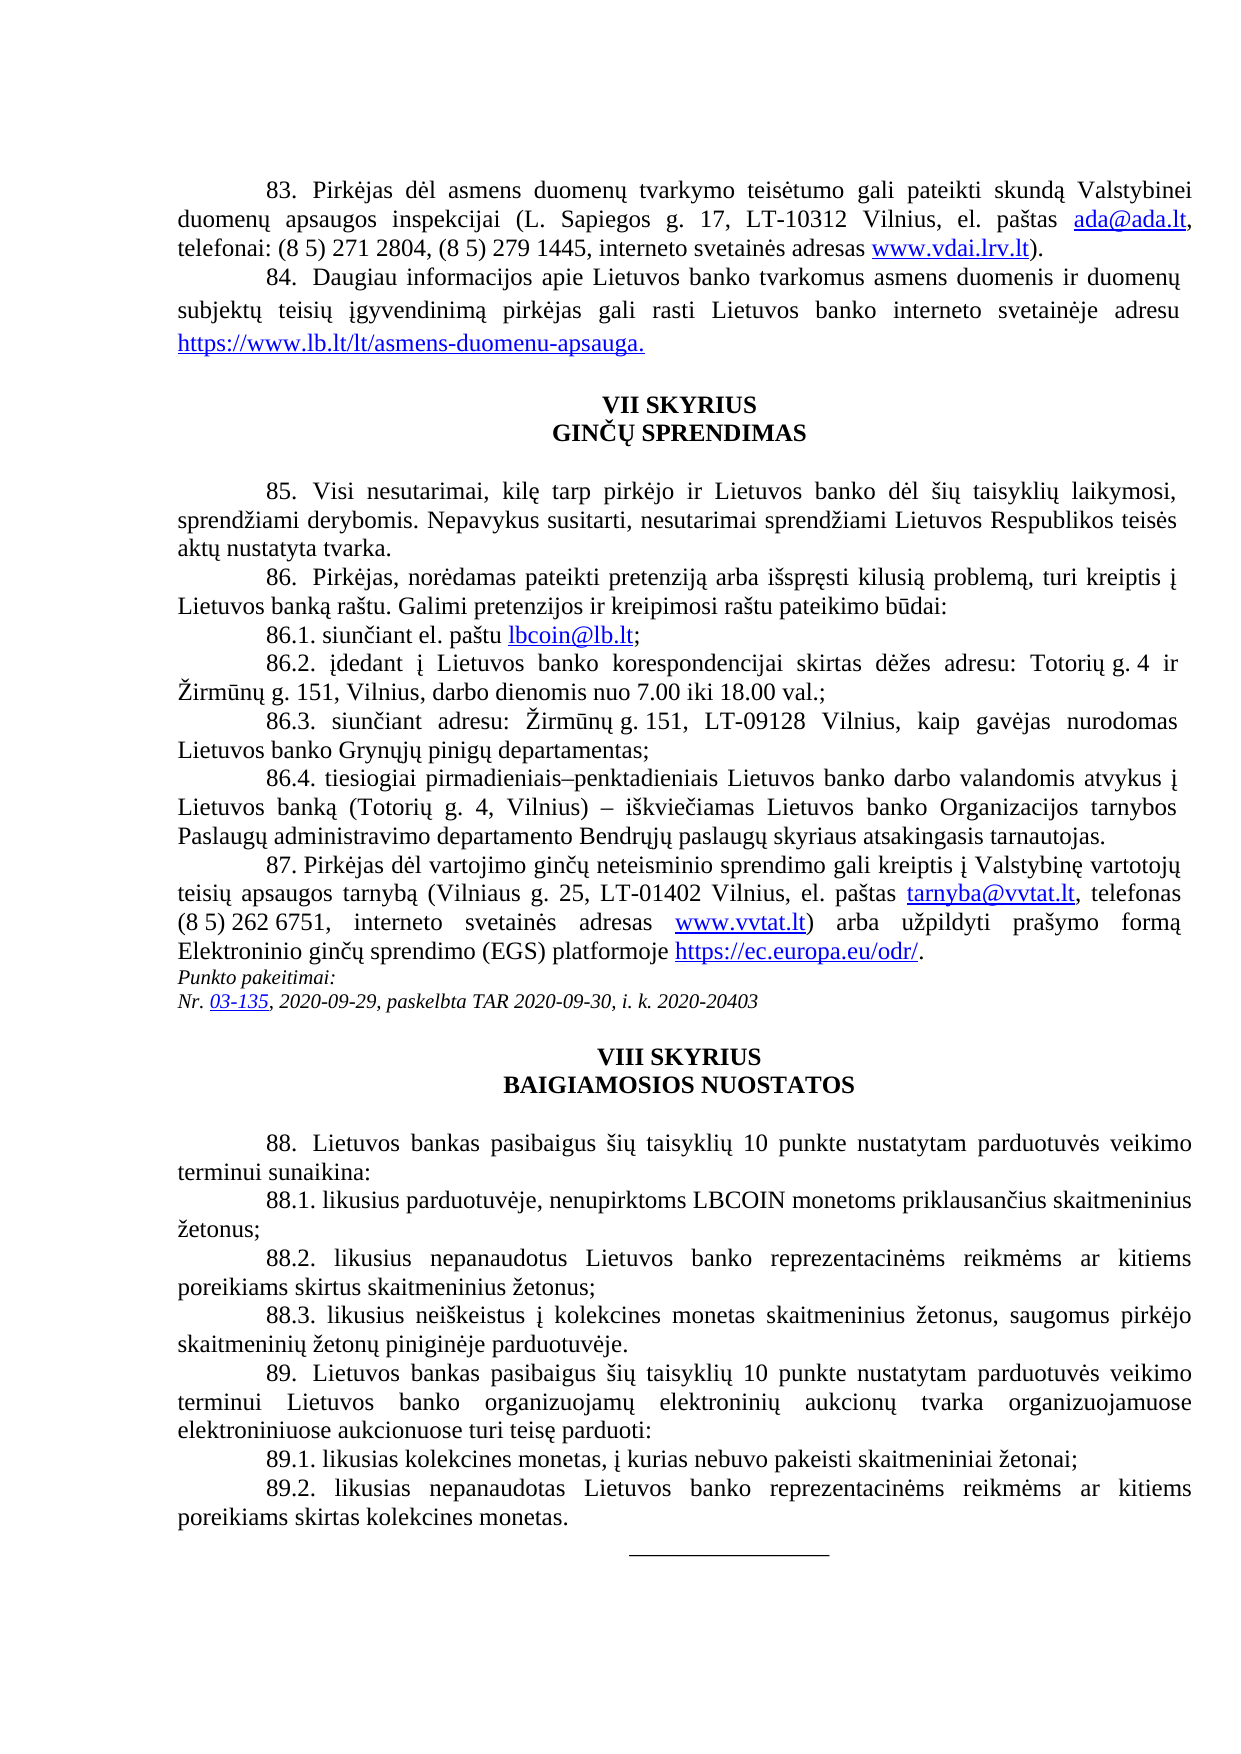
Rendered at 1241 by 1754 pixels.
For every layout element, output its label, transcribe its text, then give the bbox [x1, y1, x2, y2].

text 86.3. siunčiant adresu: Žirmūnų g. 151, LT-09128 Vilnius, kaip gavėjas nurodomas Lietuvos banko Grynųjų pinigų departamentas; [177, 706, 1178, 763]
text 89.1. likusias kolekcines monetas, į kurias nebuvo pakeisti skaitmeniniai žetonai; [177, 1444, 1192, 1473]
text 85. Visi nesutarimai, kilę tarp pirkėjo ir Lietuvos banko dėl šių taisyklių laikymosi, sprendžiami derybomis. Nepavykus susitarti, nesutarimai sprendžiami Lietuvos Respublikos teisės aktų nustatyta tvarka. [177, 476, 1178, 562]
text 88. Lietuvos bankas pasibaigus šių taisyklių 10 punkte nustatytam parduotuvės veikimo terminui sunaikina: [177, 1128, 1192, 1185]
text 89. Lietuvos bankas pasibaigus šių taisyklių 10 punkte nustatytam parduotuvės veikimo terminui Lietuvos banko organizuojamų elektroninių aukcionų tvarka organizuojamuose elektroniniuose aukcionuose turi teisę parduoti: [177, 1358, 1192, 1444]
text 86.4. tiesiogiai pirmadieniais–penktadieniais Lietuvos banko darbo valandomis atvykus į Lietuvos banką (Totorių g. 4, Vilnius) – iškviečiamas Lietuvos banko Organizacijos tarnybos Paslaugų administravimo departamento Bendrųjų paslaugų skyriaus atsakingasis tarnautojas. [177, 763, 1178, 850]
text ________________ [177, 1530, 1192, 1559]
text 88.2. likusius nepanaudotus Lietuvos banko reprezentacinėms reikmėms ar kitiems poreikiams skirtus skaitmeninius žetonus; [177, 1243, 1192, 1300]
text GINČŲ SPRENDIMAS [177, 418, 1181, 447]
text 84. Daugiau informacijos apie Lietuvos banko tvarkomus asmens duomenis ir duomenų subjektų teisių įgyvendinimą pirkėjas gali rasti Lietuvos banko interneto svetainėje adresu https://www.lb.lt/lt/asmens-duomenu-apsauga. [177, 262, 1181, 357]
text 87. Pirkėjas dėl vartojimo ginčų neteisminio sprendimo gali kreiptis į Valstybinę vartotojų teisių apsaugos tarnybą (Vilniaus g. 25, LT-01402 Vilnius, el. paštas tarnyba@vvtat.lt, telefonas (8 5) 262 6751, interneto svetainės adresas www.vvtat.lt) arba užpildyti prašymo formą Elektroninio ginčų sprendimo (EGS) platformoje https://ec.europa.eu/odr/. [177, 850, 1181, 965]
text 86. Pirkėjas, norėdamas pateikti pretenziją arba išspręsti kilusią problemą, turi kreiptis į Lietuvos banką raštu. Galimi pretenzijos ir kreipimosi raštu pateikimo būdai: [177, 562, 1178, 620]
text VII SKYRIUS [177, 390, 1181, 418]
text VIII SKYRIUS [177, 1042, 1181, 1070]
text 86.2. įdedant į Lietuvos banko korespondencijai skirtas dėžes adresu: Totorių g. 4 ir Žirmūnų g. 151, Vilnius, darbo dienomis nuo 7.00 iki 18.00 val.; [177, 648, 1178, 706]
text 88.3. likusius neiškeistus į kolekcines monetas skaitmeninius žetonus, saugomus pirkėjo skaitmeninių žetonų piniginėje parduotuvėje. [177, 1300, 1192, 1358]
text 86.1. siunčiant el. paštu lbcoin@lb.lt; [177, 620, 1178, 648]
text 89.2. likusias nepanaudotas Lietuvos banko reprezentacinėms reikmėms ar kitiems poreikiams skirtas kolekcines monetas. [177, 1473, 1192, 1530]
text Nr. 03-135, 2020-09-29, paskelbta TAR 2020-09-30, i. k. 2020-20403 [177, 989, 1181, 1013]
text BAIGIAMOSIOS NUOSTATOS [177, 1070, 1181, 1099]
text 83. Pirkėjas dėl asmens duomenų tvarkymo teisėtumo gali pateikti skundą Valstybinei duomenų apsaugos inspekcijai (L. Sapiegos g. 17, LT-10312 Vilnius, el. paštas ada@ada.lt, telefonai: (8 5) 271 2804, (8 5) 279 1445, interneto svetainės adresas www.vdai.lrv.lt). [177, 176, 1192, 262]
text Punkto pakeitimai: [177, 965, 1181, 989]
text 88.1. likusius parduotuvėje, nenupirktoms LBCOIN monetoms priklausančius skaitmeninius žetonus; [177, 1185, 1192, 1243]
